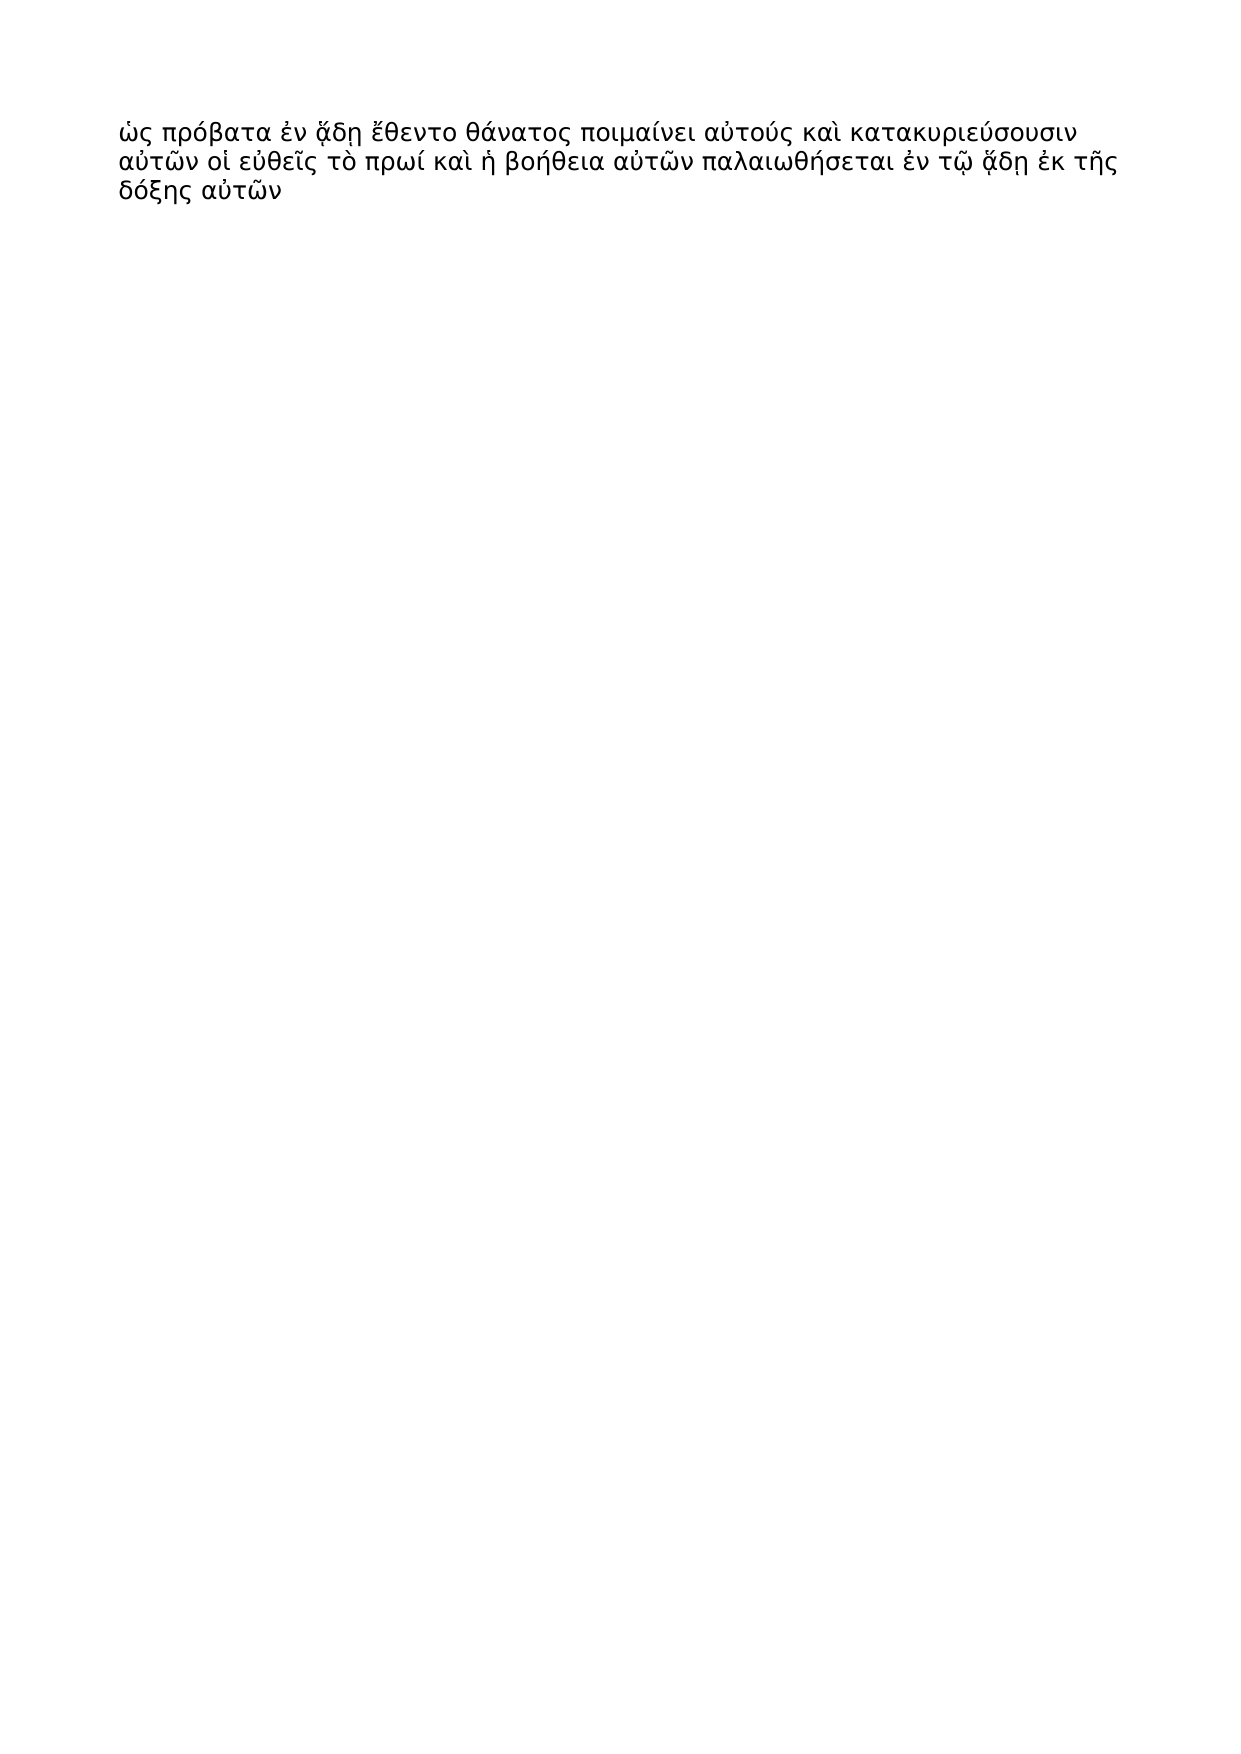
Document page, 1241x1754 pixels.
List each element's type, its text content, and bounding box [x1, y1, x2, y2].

text ὡς πρόβατα ἐν ᾅδῃ ἔθεντο θάνατος ποιμαίνει αὐτούς καὶ κατακυριεύσουσιν αὐτῶν οἱ εὐθεῖς τὸ πρωί καὶ ἡ βοήθεια αὐτῶν παλαιωθήσεται ἐν τῷ ᾅδῃ ἐκ τῆς δόξης αὐτῶν [118, 118, 1122, 206]
